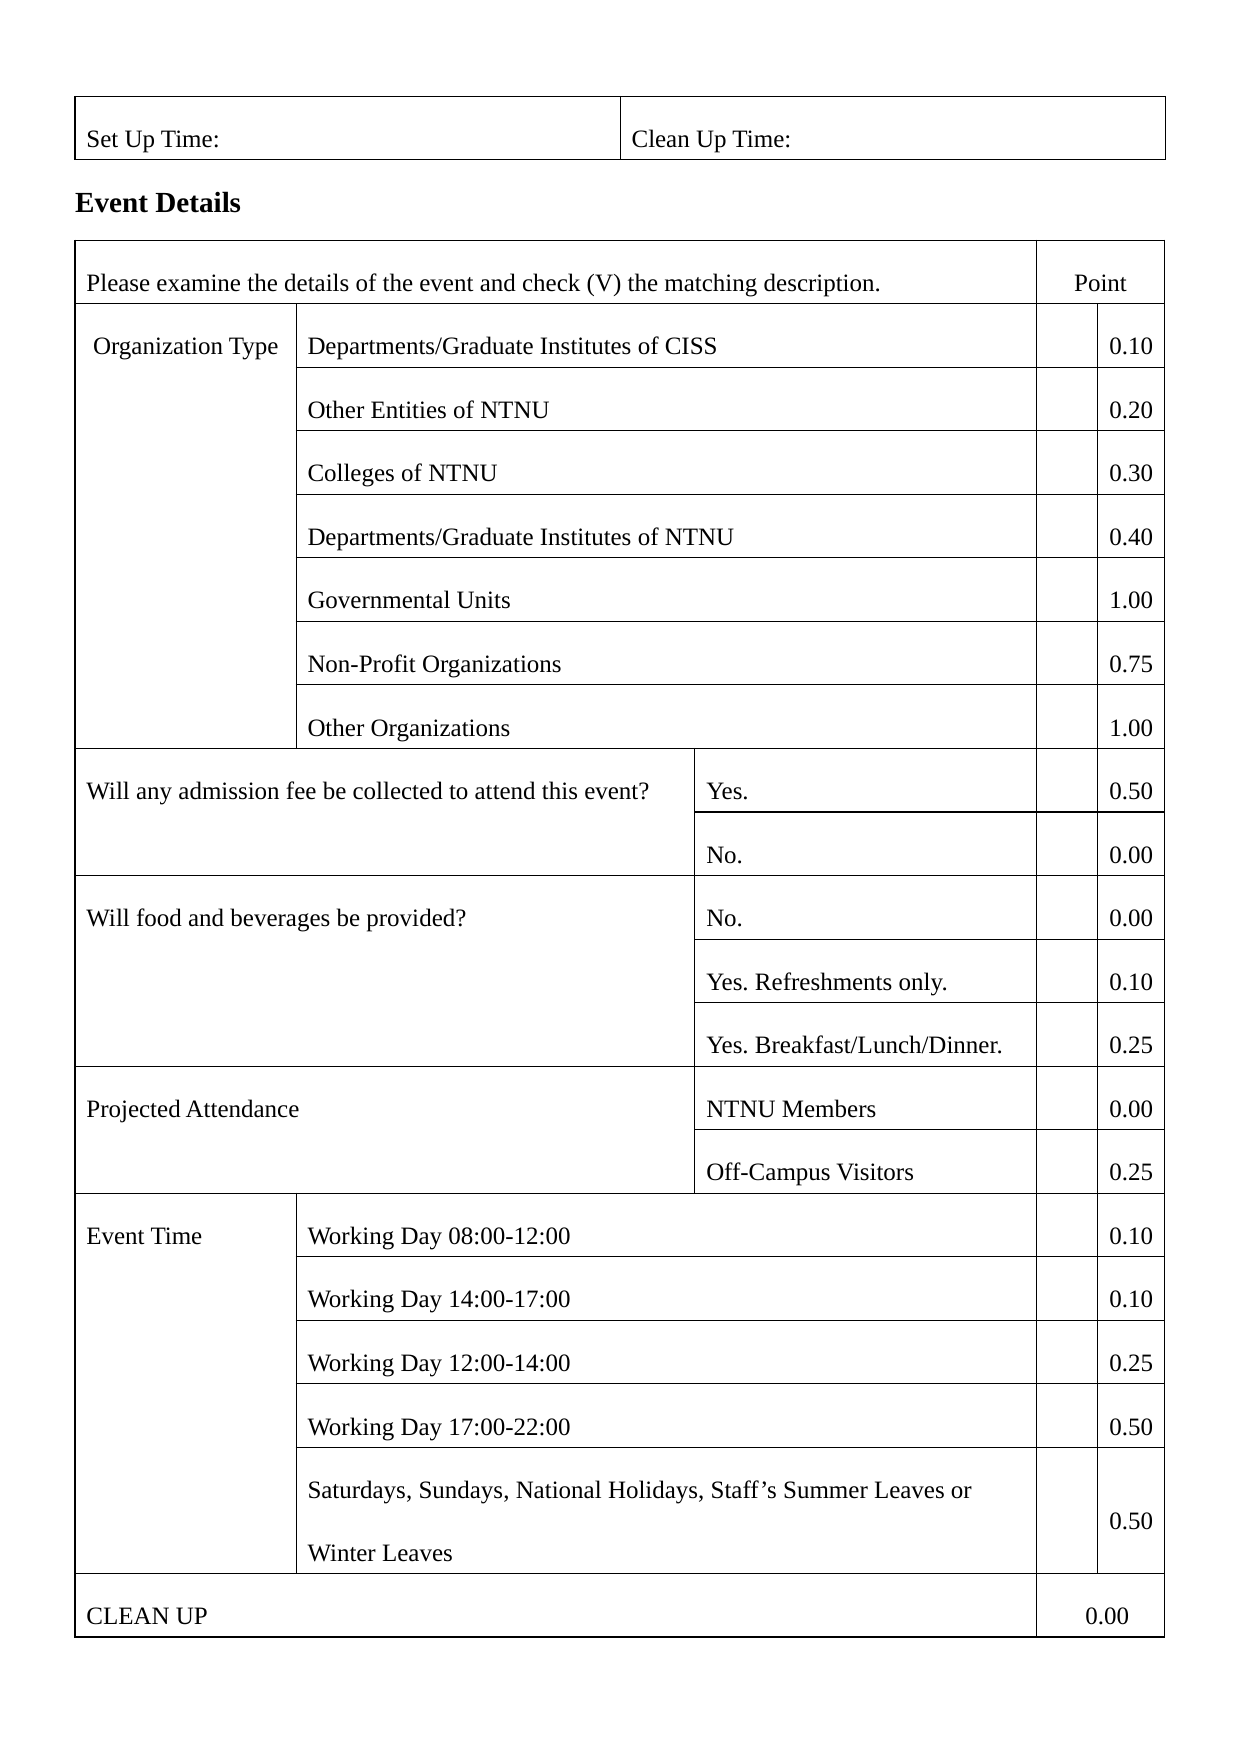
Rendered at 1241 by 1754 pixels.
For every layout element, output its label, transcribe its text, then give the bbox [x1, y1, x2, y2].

table_cell Colleges of NTNU [297, 431, 1036, 494]
table_cell [1037, 1384, 1097, 1447]
table_cell 0.25 [1098, 1130, 1164, 1193]
table_cell Working Day 08:00-12:00 [297, 1194, 1036, 1256]
table_cell 0.50 [1098, 1448, 1164, 1573]
table_cell Yes. Breakfast/Lunch/Dinner. [695, 1003, 1036, 1066]
table_cell Yes. [695, 749, 1036, 811]
table_cell Other Entities of NTNU [297, 368, 1036, 430]
table_cell Departments/Graduate Institutes of NTNU [297, 495, 1036, 557]
table_cell [1037, 940, 1097, 1002]
table_cell 0.20 [1098, 368, 1164, 430]
table_cell Other Organizations [297, 685, 1036, 748]
table_cell 0.10 [1098, 1257, 1164, 1320]
table_cell Off-Campus Visitors [695, 1130, 1036, 1193]
table_cell Will any admission fee be collected to attend this event? [76, 749, 694, 875]
table_cell 0.00 [1098, 1067, 1164, 1129]
table_cell [1037, 1194, 1097, 1256]
table_cell NTNU Members [695, 1067, 1036, 1129]
table_cell Set Up Time: [76, 97, 620, 159]
table_cell Saturdays, Sundays, National Holidays, Staff’s Summer Leaves or Winter Leaves [297, 1448, 1036, 1573]
table_header Please examine the details of the event and check (V) the matching description. [76, 241, 1036, 303]
table_cell [1037, 876, 1097, 938]
table_cell [1037, 304, 1097, 367]
table_cell [1037, 813, 1097, 875]
table_cell 0.10 [1098, 940, 1164, 1002]
table_cell 0.00 [1037, 1574, 1164, 1636]
table_cell [1037, 1321, 1097, 1383]
table_cell Will food and beverages be provided? [76, 876, 694, 1066]
table_cell 0.40 [1098, 495, 1164, 557]
text Event Details [75, 160, 1165, 223]
table_cell 0.25 [1098, 1321, 1164, 1383]
table_cell 1.00 [1098, 558, 1164, 621]
table_cell No. [695, 813, 1036, 875]
table_cell Clean Up Time: [621, 97, 1165, 159]
table_cell 1.00 [1098, 685, 1164, 748]
table_cell Working Day 17:00-22:00 [297, 1384, 1036, 1447]
table_cell [1037, 558, 1097, 621]
table_cell Projected Attendance [76, 1067, 694, 1193]
table_cell [1037, 1067, 1097, 1129]
table_cell 0.50 [1098, 749, 1164, 811]
table_cell 0.00 [1098, 813, 1164, 875]
table_cell CLEAN UP [76, 1574, 1036, 1636]
table_cell [1037, 1130, 1097, 1193]
table_cell Organization Type [76, 304, 296, 748]
table_header Point [1037, 241, 1164, 303]
table_cell Event Time [76, 1194, 296, 1573]
table_cell Working Day 14:00-17:00 [297, 1257, 1036, 1320]
table_cell [1037, 1003, 1097, 1066]
table_cell [1037, 685, 1097, 748]
table_cell Non-Profit Organizations [297, 622, 1036, 684]
table_cell [1037, 431, 1097, 494]
table_cell 0.25 [1098, 1003, 1164, 1066]
table_cell [1037, 368, 1097, 430]
table_cell [1037, 622, 1097, 684]
table_cell 0.30 [1098, 431, 1164, 494]
table_cell Governmental Units [297, 558, 1036, 621]
table_cell 0.10 [1098, 1194, 1164, 1256]
table_cell [1037, 1448, 1097, 1573]
table_cell Yes. Refreshments only. [695, 940, 1036, 1002]
table_cell 0.75 [1098, 622, 1164, 684]
table_cell Departments/Graduate Institutes of CISS [297, 304, 1036, 367]
table_cell [1037, 749, 1097, 811]
table_cell [1037, 495, 1097, 557]
table_cell 0.50 [1098, 1384, 1164, 1447]
table_cell 0.10 [1098, 304, 1164, 367]
table_cell Working Day 12:00-14:00 [297, 1321, 1036, 1383]
table_cell No. [695, 876, 1036, 938]
table_cell 0.00 [1098, 876, 1164, 938]
table_cell [1037, 1257, 1097, 1320]
